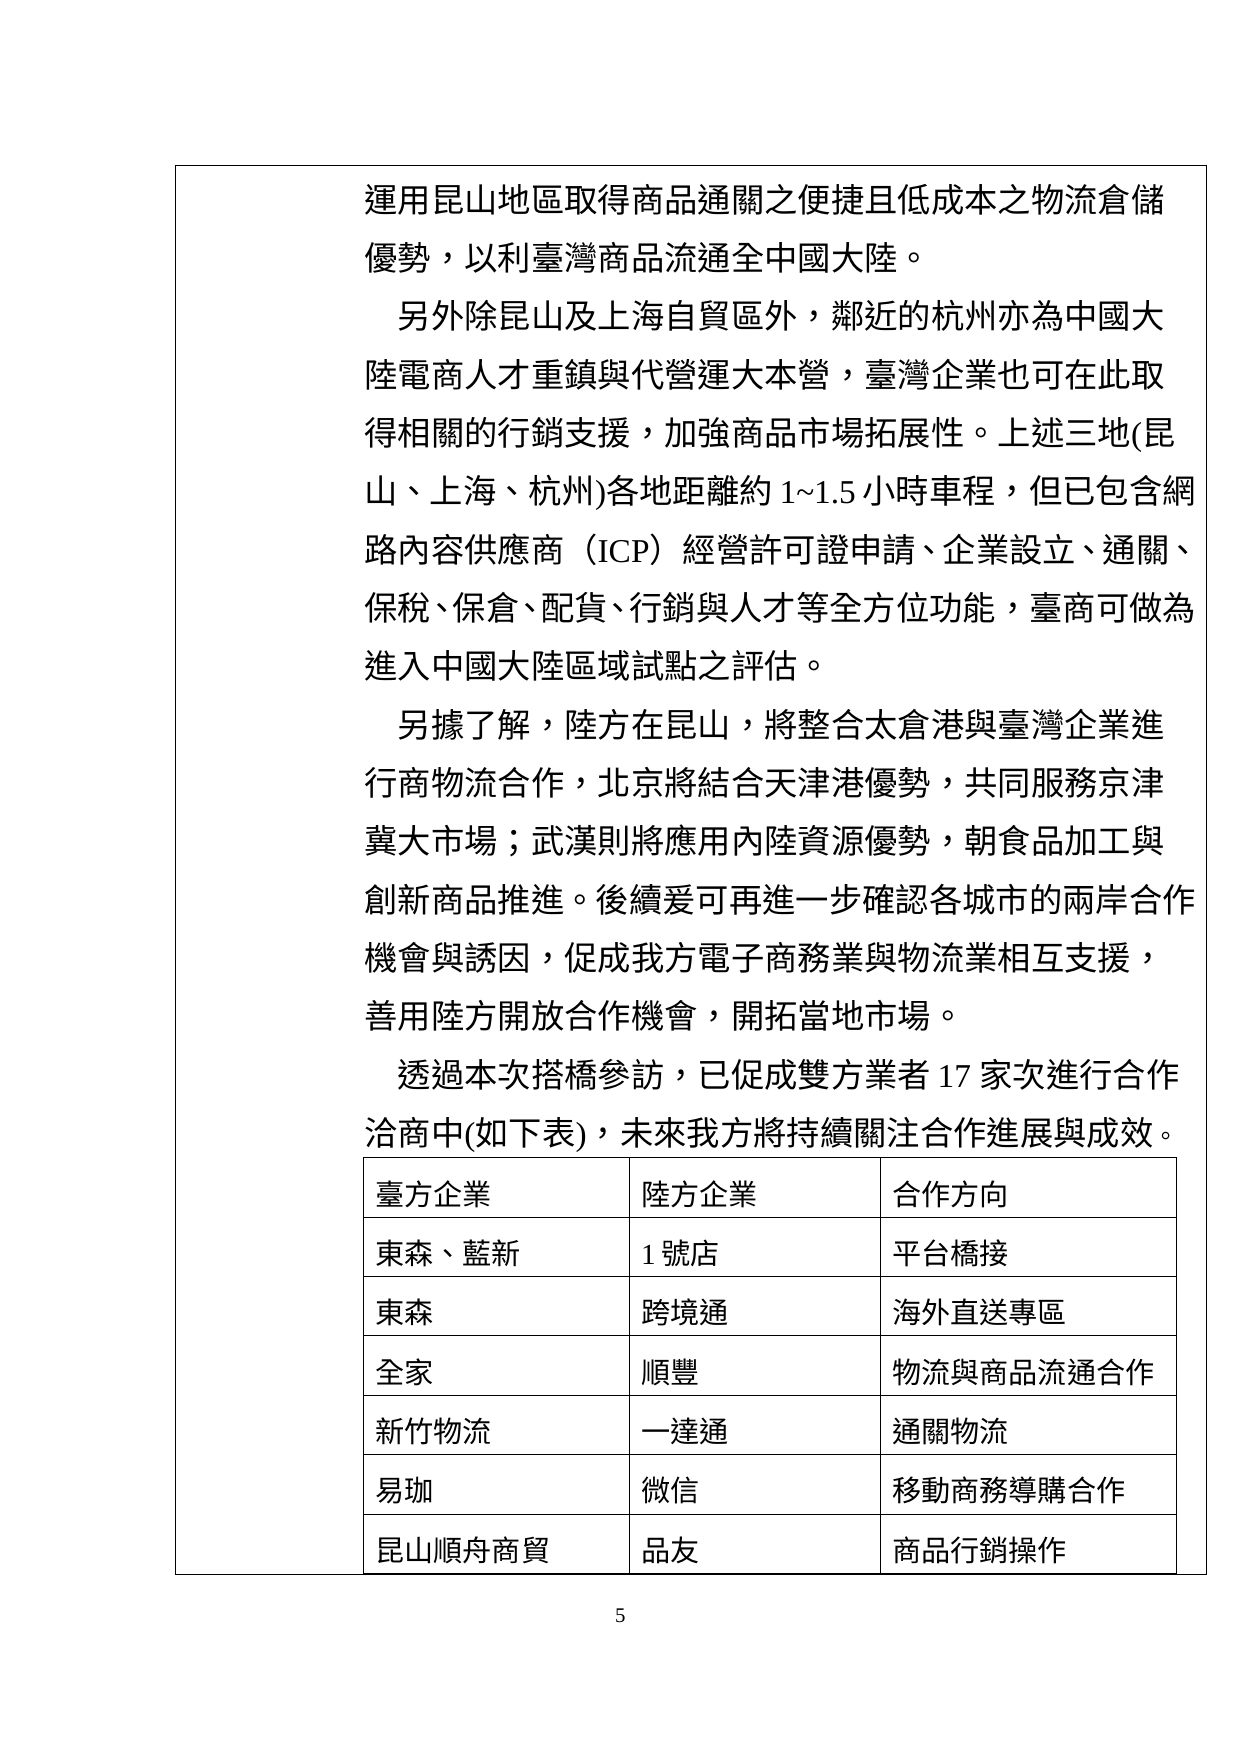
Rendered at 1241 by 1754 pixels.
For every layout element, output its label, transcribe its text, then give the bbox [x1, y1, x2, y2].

table_cell 昆山順舟商貿 [364, 1515, 629, 1573]
table_cell 品友 [630, 1515, 880, 1573]
table_cell 全家 [364, 1336, 629, 1395]
table_cell 物流與商品流通合作 [881, 1336, 1176, 1395]
table_cell 通關物流 [881, 1396, 1176, 1454]
table_cell 海外直送專區 [881, 1277, 1176, 1335]
table_cell 移動商務導購合作 [881, 1455, 1176, 1513]
table_cell 商品行銷操作 [881, 1515, 1176, 1573]
table_header 合作方向 [881, 1158, 1176, 1217]
table_cell 易珈 [364, 1455, 629, 1513]
table_cell 東森 [364, 1277, 629, 1335]
table_cell 順豐 [630, 1336, 880, 1395]
table_cell 新竹物流 [364, 1396, 629, 1454]
table_cell 1號店 [630, 1218, 880, 1276]
table_cell 跨境通 [630, 1277, 880, 1335]
table_header 臺方企業 [364, 1158, 629, 1217]
table_cell 微信 [630, 1455, 880, 1513]
table_cell 一達通 [630, 1396, 880, 1454]
table_cell 交流活動基本資料 一、活動名稱：｢2014(第六屆)兩岸電子商務產業合作及交流會議｣、「2014兩岸冷鏈物流產業合作交流研討會」 二、活動日期：103年8月4日至8月9日 三、主辦（或接待）單位： 指導單位： 臺方：經濟部 2.陸方：商務部、工業和信息化部、國家互聯網信息辦公 室 主辦單位： 臺方：財團法人資訊工業策進會、臺灣無店面零售商 業同業公會、工業技術研究院 2.陸方：中國互聯網協會、中國服務貿易協會電子商務委 員會、中國物流與採購聯合會規劃研究 協辦單位： 臺方：臺灣網路暨電子商務產業發展協會(TiEA) 陸方：昆山市人民政府 四、報告撰寫人服務單位：經濟部商業司 活動（會議）重點(兩岸電子商務產業合作及交流會議) 活動性質：論壇/專題會議/座談會/參訪 二、活動內容 參訪中國大陸地區電子商務業者：1號店總部。 參訪中國大陸地區電子商務建設：昆山花橋園區。 參訪中國大陸地區建設：上海自由貿易試驗區。 參加兩岸電子商務搭橋大會。 政策解讀會：. 政策解讀會為歷年度搭橋活動首次辦理，主要目的在於協助臺灣企業介接陸方相關公部門合適窗口及瞭解業務流程，如何接洽辦理，釐清中國大陸各項政策之實行辦法。 閉門會議 遭遇之問題：無。 我方因應方法及效果：無。 五、心得及建議 與陸方跨部會溝通及協商，獲致初步成果 本次搭橋舉辦陸方政策及法規說明會，邀請陸方商務部、工信部、國家網信息辦公室、海關總署、區域質檢部門(上海、廣東、福建)、工信部電信管理局市場處等單位就網路內容供應商（ICP）經營許可證、商品檢驗及進出口通關等管理辦法等詳予說明釐清，其後閉門會議協商，亦與陸方跨部會溝通與與協商，獲致具體的進展。目前已知PChome、東森等企業正在進行落地評估，顯見本次搭橋交流活動帶來的效益。本次搭橋交流活動可作為未來兩岸電子商務交流活動之基礎再加以深化。 持續進行網站於大陸地區連通問題之個案協商，並已有突破 本司為協助我方業者解決網站於大陸地區連通問題，持續透過與陸方相關單位之閉門協商進行交涉，除了在本次搭橋時確認陸方未來處理窗口外，本年度已協助促成三家指標性個案解決網站於大陸地區連通問題，有助業者平台於中國大陸地區被順暢瀏覽，有效經營中國大陸市場，亦可提升臺灣商家拓展大陸地區訂單之機會。 未來針對我方網物網站於大陸地區連通問題個案協處，我方將委託資訊工業策進會受理臺灣網購網站於大陸地區連通問題案件，透過陸方中國互聯協會與國台辦進行更多個案協處，並定期觀測與追蹤處理進度，以確保個案處理時效。 另外本司亦輔導業者尋求業務上的替代方案，如於中國大陸地區落地經營，或是透過兩岸業者的平台合作，或是協助有意願業者在陸方平台中開設品牌館，直接進行流量導入與銷售等。 以區域試點推動產業合作，有利臺商強化整體價值鏈發展 本次參訪重點鎖定在昆山及上海兩地，透過相關單位拜訪與政策了解，有利我方觀察、紀錄與評估未來與昆山、上海自貿區等合作管道與可能性，並將昆山及上海進一步規劃成為兩岸產業合作的深化試驗基地。 昆山及上海自貿區重要性請見本報告前述，臺商於上海自貿區做為網路內容供應商（ICP）經營許可證之申請地區，可獲得高於49%之持股比率，於取得正式網站經營許可及落地進駐後(設立大陸地區營運據點)，亦可善加運用昆山地區取得商品通關之便捷且低成本之物流倉儲優勢，以利臺灣商品流通全中國大陸。 另外除昆山及上海自貿區外，鄰近的杭州亦為中國大陸電商人才重鎮與代營運大本營，臺灣企業也可在此取得相關的行銷支援，加強商品市場拓展性。上述三地(昆山、上海、杭州)各地距離約1~1.5小時車程，但已包含網路內容供應商（ICP）經營許可證申請、企業設立、通關、保稅、保倉、配貨、行銷與人才等全方位功能，臺商可做為進入中國大陸區域試點之評估。 另據了解，陸方在昆山，將整合太倉港與臺灣企業進行商物流合作，北京將結合天津港優勢，共同服務京津冀大市場；武漢則將應用內陸資源優勢，朝食品加工與創新商品推進。後續爰可再進一步確認各城市的兩岸合作機會與誘因，促成我方電子商務業與物流業相互支援，善用陸方開放合作機會，開拓當地市場。 透過本次搭橋參訪，已促成雙方業者17 家次進行合作洽商中(如下表)，未來我方將持續關注合作進展與成效。 (四)加速推動增設電子商務產業合作分組 搭橋交流辦理至本屆(第六屆)，期間共邀請3,030人次與會，雙方簽署35份合作意向內容，包含中國大陸之京東、淘寶與臺灣東森、東京著衣等著名業者，都建立了良好的合作關係，對產業推動形成了很大助益。 兩岸搭橋交流活動確有促進雙方產業合作的推進，倘以ECFA架構下產業合作小組新增分組形式，將有助於深化兩岸電子商務產業交流及合作，促成更多實質效益的達成。 參、活動（會議）重點(2014兩岸冷鏈物流產業合作交流研討會) 一、活動性質：論壇/專題會議/座談會/參訪 二、 活動內容： (一)出席「2014兩岸冷鏈物流產業合作交流研討會」 (二)綜整分享第一階段兩岸冷鏈物流試點工作 (三)頒發第一階段試點城市天津、廈門之優良試點示範項目，授獎企業包括天津康農集團有限公司(臺商)、北方國際天津物流中心、天津東疆港大冷鏈商品交易市場有限公司、廈門萬翔物流有限公司(兩岸合資)、廈門源香物流園管理有限公司、廈門正暘物流有限公司(臺商)等6家企業 (四)兩岸冷鏈物流試點企業合作意向書簽署  廈門見福連鎖管理有限公司(陸方)與兩岸冷鏈物流技術與服務聯盟(臺方) 簽訂「連鎖便利店冷庫與城市配送規劃工程」合作意向書、廈門中馬進出口有限公司(陸方)與台鼎倉儲設備工程股份有限公司(臺方) 簽訂「中馬冷鏈物流園」顧問合約、中孚食品進出口有限公司(陸方)與全日物流股份有限公司(臺方)、臺灣冷鏈集成股份有限公司(臺方) 簽訂「中國大陸北方冷鏈物流市場拓展｣合作意向書、武漢市商務局與兩岸工作組臺方及陸方代表簽署「冷鏈物流規劃及人才培訓｣合作意向書、北京市平谷馬坊物流基地管委會與兩岸工作組臺方及陸方代表簽署「冷鏈物流規劃及人才培訓｣合作意向書。 (五)第二階段備選試點城市(北京、昆山、武漢)工作展望 (六)試點企業冷鏈物流專題演講 (七)兩岸工作組閉門會議 (八)參訪福產流通科技有限公司、河南鮮易供應鏈股份有限公司、天環物流冷鏈基地、昆山日昌明棧板製品有限公司 三、遭遇之問題：無 四、我方因應方法及效果：無 五、心得及建議： 今年度兩岸冷鏈物流產業合作會議在昆山舉辦，會中除了整理分享天津、廈門兩試點城市的推動模式與成果外，並綜整試點遭遇瓶頸及因應對策。同時，針對第一階段表現優良的6個試點項目，給予表彰。會中並新簽署5項合作契約，包括冷庫設計、營運管理、合資合營及總體發展規劃等。至目前為止，兩岸已簽署合作意向書39項，促成投資或採購新台幣17.6億元，創造臺灣業者技術與服務之營收與商機。 經過兩年多的努力，兩岸冷鏈物流產業合作已取得初步成果，將繼續深化兩岸合作。針對第一階段試點城市，廈門方面，兩岸將合作制訂涵蓋冷庫、車輛、容器及作業面等軟硬體規範標準，並合作開展海運快遞業務；天津方面，兩岸積極落實8項合作規劃，涵蓋載體建設、專案推動、網路構建、平臺建立、標準制定、便利化模式推進、協調機制建立以及配套政策研究等，並持續與東疆港合作提高通關效率。 為進一步拓展試點範圍，兩岸工作組將著手進行新增試點城市的規劃與評估作業。目前各備選城市已提出基本合作構想，昆山將整合太倉港與臺灣企業進行商物流合作，並帶動兩岸臺商共同參與；北京將結合天津港優勢，共同服務京津冀大市場；武漢則將應用內陸資源優勢，朝食品加工與創新商品推進。後續將再確認各城市的兩岸合作機會與誘因，並提報兩岸試點主管單位同意。 冷鏈物流有狹義和廣義之分，狹義以發展物流為主，廣義則需解決通關質檢問題。因此，未來合作應涵蓋兩者進行整體規劃設計，一方面由地方政府加快各方面的工作效率，而通關制度面問題則由兩岸中央政府協調海關和質檢總局共同研商解決辦法。以下提出幾點對後續合作建議： (一)推動全程冷鏈物流標準合作與應用 為落實食品安全與深化合作，應加速兩岸於冷鏈物流標準的制定與應用，通過試點項目導入相關企業，實現冷鏈各環節的有效溫控和協同運作；後續再結合人才培訓推廣擴散，建立全程冷鏈物流標準應用示範體系。 (二)協助解決影響貿易便利化之通關質檢效率化等議題 冷鏈產品以生鮮易腐品為大宗，貨物通關也是物流作業的一環，如何加速口岸通關作業效率，避免冷鏈貨物在關口因檢驗檢疫手續時間過長而產生質變，進而造成貿易損失，是產業合作小組應協助企業解決的問題。因此，針對臺灣食品進口大陸之口岸通關檢疫問題，將商請中國大陸國台辦協助，進行跨部會協調溝通，並邀集兩岸相關單位共同討論，討論議題包含開放禽畜商品進口資質及可輸入口岸、提升進口商檢作業效率以及兩岸統一相關作業標準等方面，力求兩岸關檢合作，確保貨物及時通關。 (三)構建兩岸全程快捷的冷鏈物流通道 將擇一臺灣港區建立貨物集散點，與中國大陸之試點城市港口如天津自由貿易試驗區、廈門海運快捷口岸進行對接，以點對點的方式解決兩岸商流與物流之問題，利用臺灣海運快遞專區或自由港區之政策利基，試行兩岸區對區之商物流整合。並選擇重點產品，通過兩岸物流節點和分銷網路，構建在臺灣產地集貨、裝運到中國大陸通關、集散直至門店銷售的全程快捷冷鏈物流通道。 [176, 166, 1206, 1574]
table_cell 平台橋接 [881, 1218, 1176, 1276]
table_cell 東森、藍新 [364, 1218, 629, 1276]
table_header 陸方企業 [630, 1158, 880, 1217]
